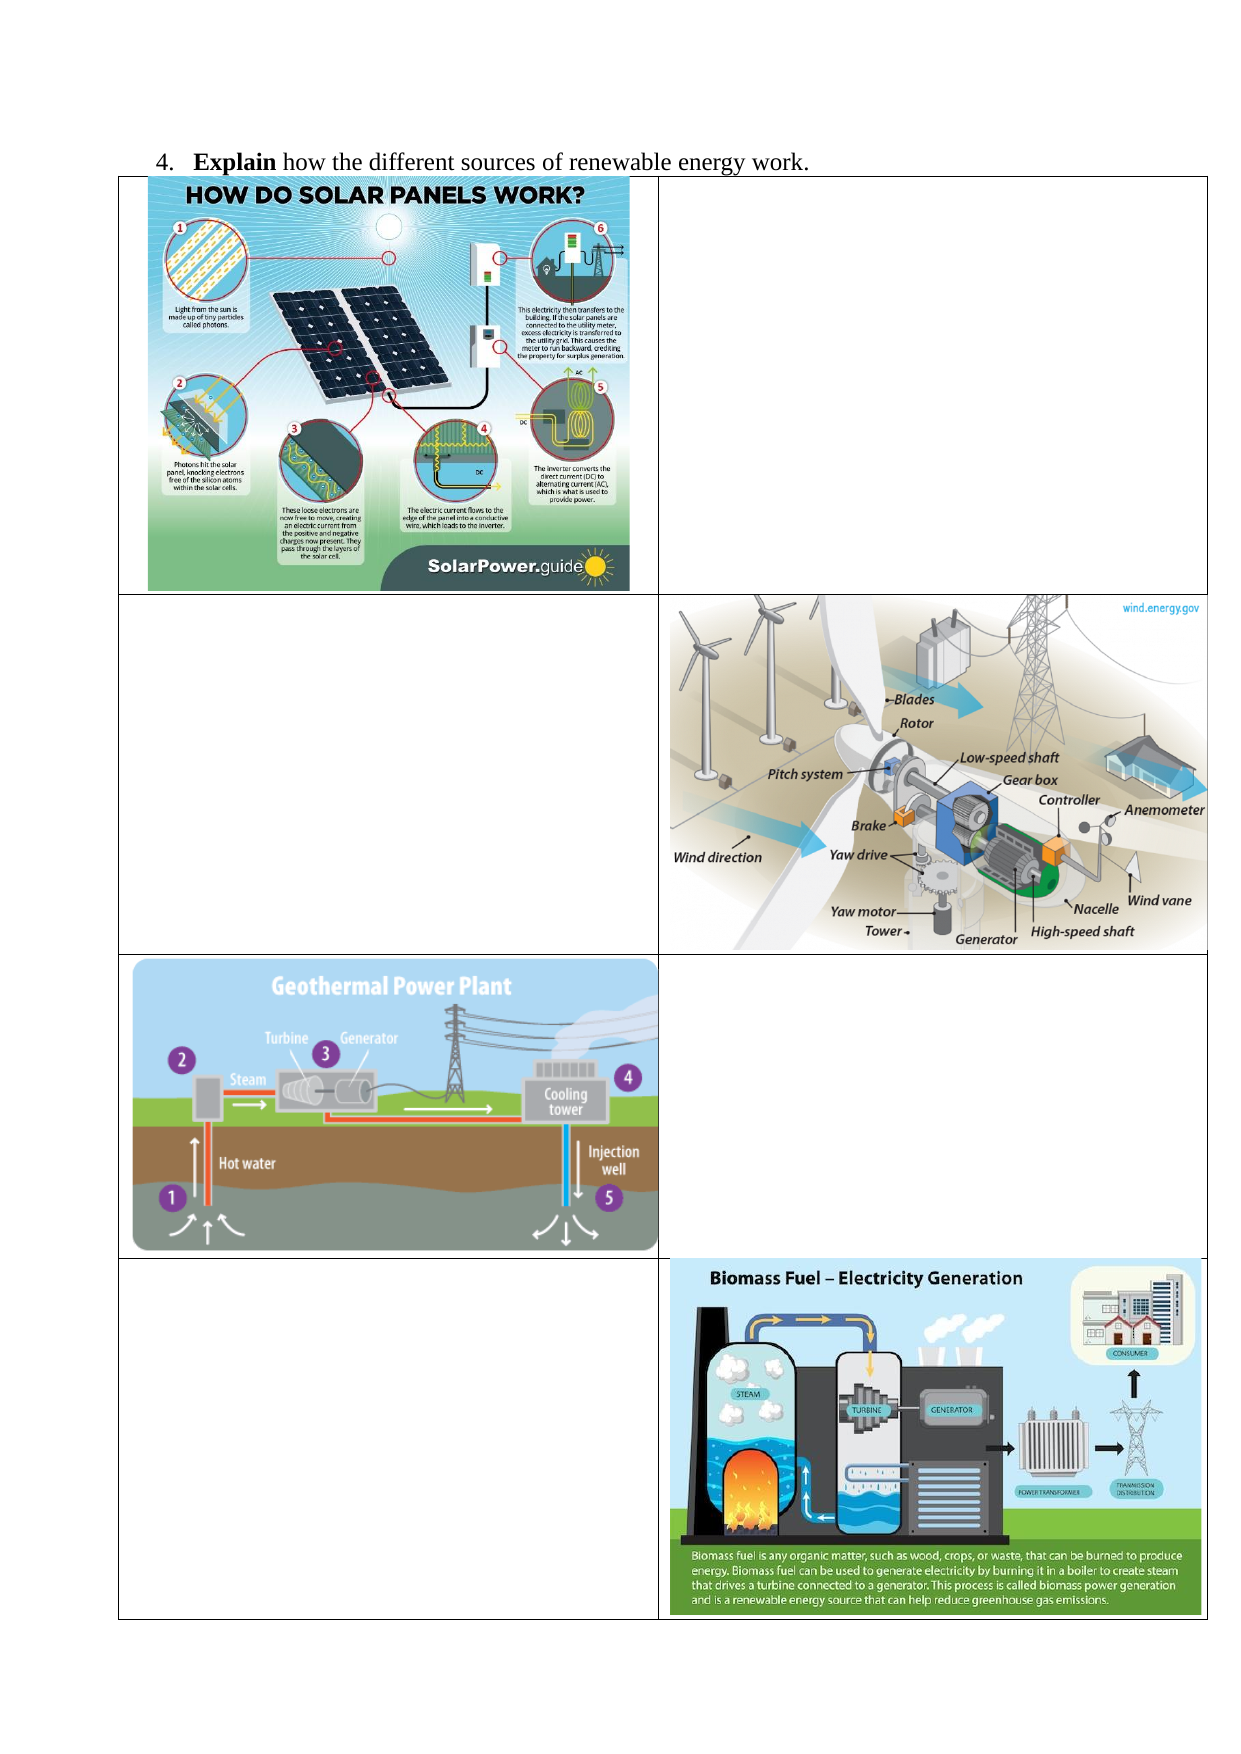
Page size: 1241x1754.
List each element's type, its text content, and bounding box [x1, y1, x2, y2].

picture [147, 176, 630, 591]
table_cell [659, 595, 1207, 954]
picture [129, 955, 659, 1254]
table_cell [659, 955, 1207, 1258]
picture [670, 595, 1208, 950]
table_header [659, 177, 1207, 594]
table_header [119, 177, 658, 594]
table_cell [659, 1259, 1207, 1619]
table_cell [119, 955, 658, 1258]
picture [670, 1258, 1202, 1615]
table_cell [119, 1259, 658, 1619]
list Explain how the different sources of renewable energy work. [156, 147, 1122, 176]
table_cell [119, 595, 658, 954]
